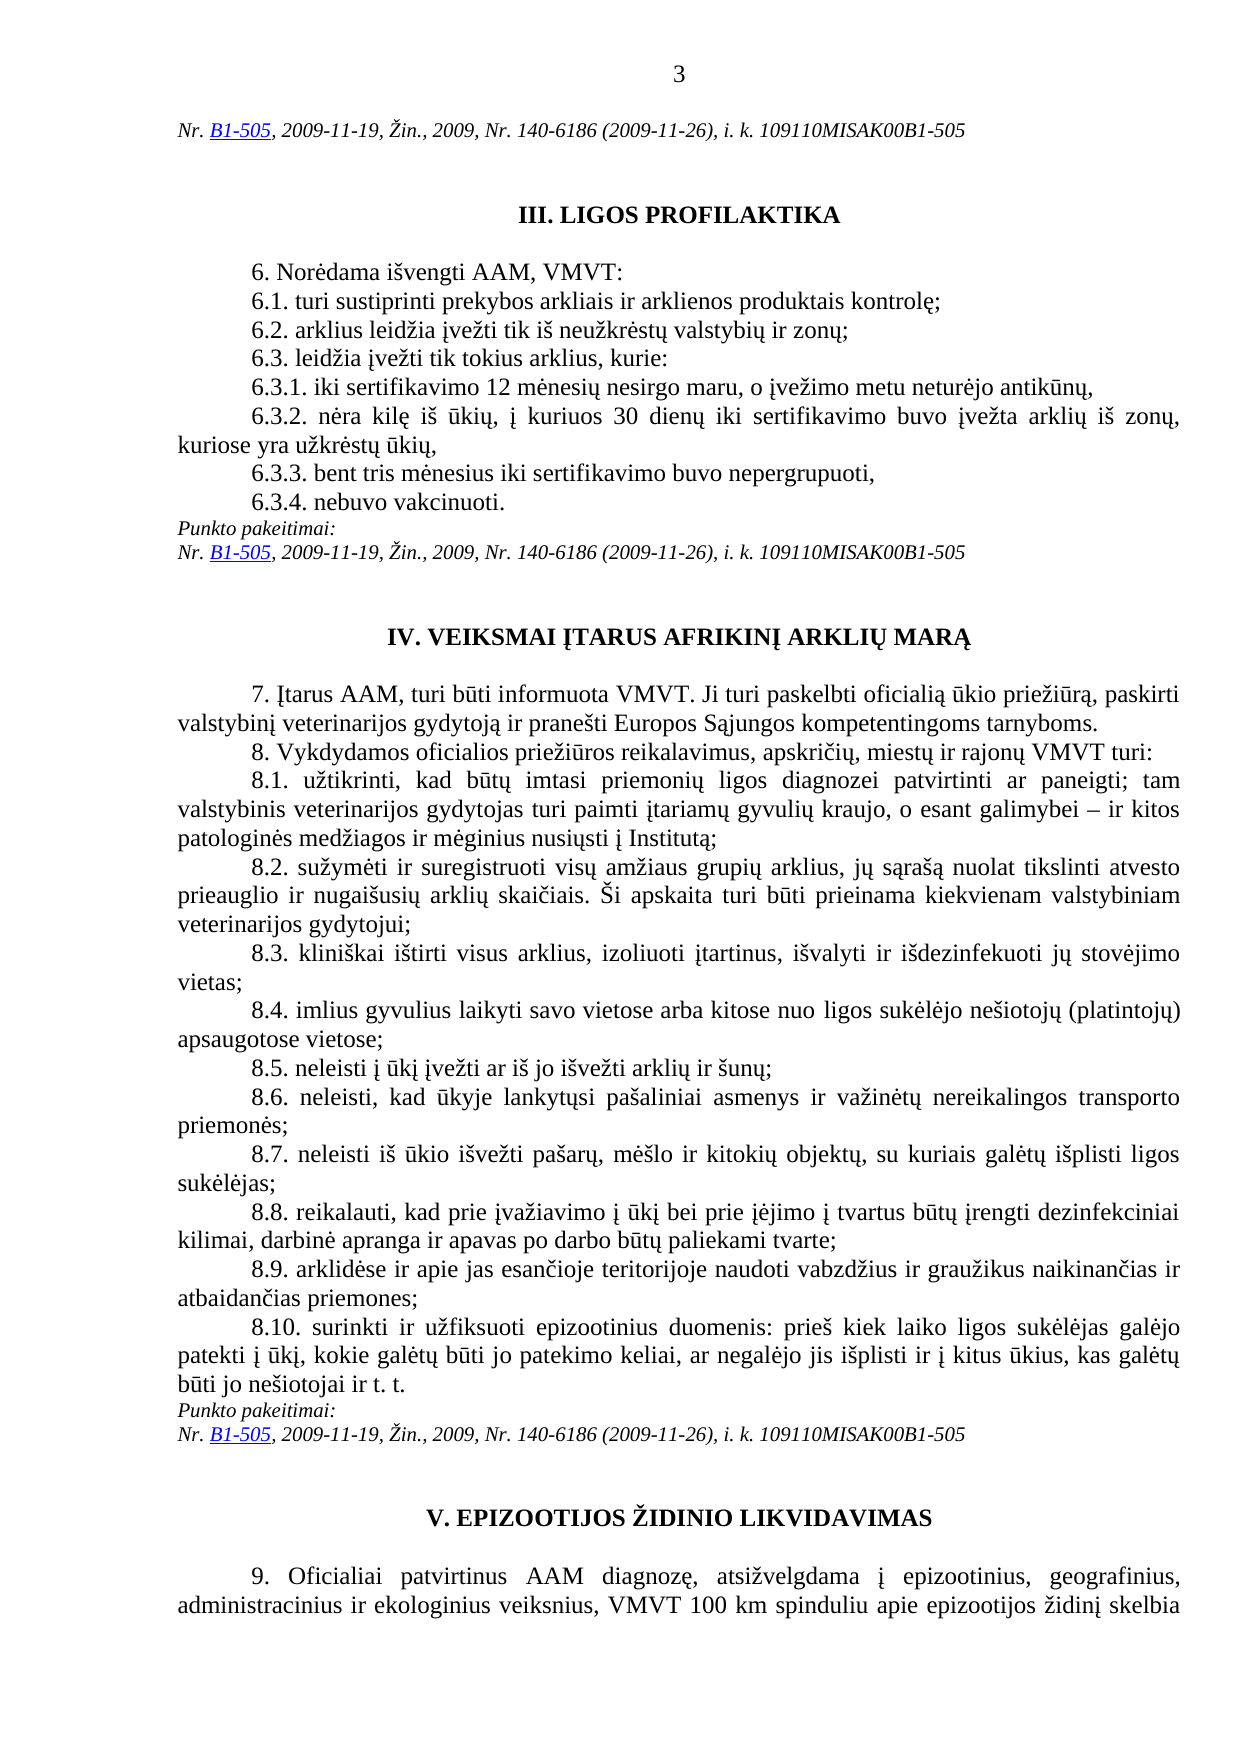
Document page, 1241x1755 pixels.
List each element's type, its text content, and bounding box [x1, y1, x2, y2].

text III. LIGOS PROFILAKTIKA [177, 200, 1181, 228]
text 9. Oficialiai patvirtinus AAM diagnozę, atsižvelgdama į epizootinius, geografinius, administracinius ir ekologinius veiksnius, VMVT 100 km spinduliu apie epizootijos židinį skelbia [177, 1561, 1181, 1618]
text Nr. B1-505, 2009-11-19, Žin., 2009, Nr. 140-6186 (2009-11-26), i. k. 109110MISAK00B1-505 [177, 1422, 1181, 1446]
text 8.5. neleisti į ūkį įvežti ar iš jo išvežti arklių ir šunų; [177, 1053, 1181, 1082]
text IV. VEIKSMAI ĮTARUS AFRIKINĮ ARKLIŲ MARĄ [177, 622, 1181, 650]
text 6.3.3. bent tris mėnesius iki sertifikavimo buvo nepergrupuoti, [177, 458, 1181, 487]
text 7. Įtarus AAM, turi būti informuota VMVT. Ji turi paskelbti oficialią ūkio priežiūrą, paskirti valstybinį veterinarijos gydytoją ir pranešti Europos Sąjungos kompetentingoms tarnyboms. [177, 679, 1181, 737]
text V. EPIZOOTIJOS ŽIDINIO LIKVIDAVIMAS [177, 1503, 1181, 1532]
text 6.1. turi sustiprinti prekybos arkliais ir arklienos produktais kontrolę; [177, 286, 1181, 315]
text 8.3. kliniškai ištirti visus arklius, izoliuoti įtartinus, išvalyti ir išdezinfekuoti jų stovėjimo vietas; [177, 938, 1181, 995]
text 8. Vykdydamos oficialios priežiūros reikalavimus, apskričių, miestų ir rajonų VMVT turi: [177, 737, 1181, 765]
text 6.3.1. iki sertifikavimo 12 mėnesių nesirgo maru, o įvežimo metu neturėjo antikūnų, [177, 372, 1181, 401]
text 8.4. imlius gyvulius laikyti savo vietose arba kitose nuo ligos sukėlėjo nešiotojų (platintojų) apsaugotose vietose; [177, 995, 1181, 1053]
text Punkto pakeitimai: [177, 1398, 1181, 1422]
text Punkto pakeitimai: [177, 516, 1181, 540]
text 8.10. surinkti ir užfiksuoti epizootinius duomenis: prieš kiek laiko ligos sukėlėjas galėjo patekti į ūkį, kokie galėtų būti jo patekimo keliai, ar negalėjo jis išplisti ir į kitus ūkius, kas galėtų būti jo nešiotojai ir t. t. [177, 1312, 1181, 1398]
text 8.8. reikalauti, kad prie įvažiavimo į ūkį bei prie įėjimo į tvartus būtų įrengti dezinfekciniai kilimai, darbinė apranga ir apavas po darbo būtų paliekami tvarte; [177, 1197, 1181, 1254]
text 8.9. arklidėse ir apie jas esančioje teritorijoje naudoti vabzdžius ir graužikus naikinančias ir atbaidančias priemones; [177, 1254, 1181, 1312]
text Nr. B1-505, 2009-11-19, Žin., 2009, Nr. 140-6186 (2009-11-26), i. k. 109110MISAK00B1-505 [177, 118, 1181, 142]
text Nr. B1-505, 2009-11-19, Žin., 2009, Nr. 140-6186 (2009-11-26), i. k. 109110MISAK00B1-505 [177, 540, 1181, 564]
text 6.2. arklius leidžia įvežti tik iš neužkrėstų valstybių ir zonų; [177, 315, 1181, 343]
text 8.2. sužymėti ir suregistruoti visų amžiaus grupių arklius, jų sąrašą nuolat tikslinti atvesto prieauglio ir nugaišusių arklių skaičiais. Ši apskaita turi būti prieinama kiekvienam valstybiniam veterinarijos gydytojui; [177, 852, 1181, 938]
text 8.1. užtikrinti, kad būtų imtasi priemonių ligos diagnozei patvirtinti ar paneigti; tam valstybinis veterinarijos gydytojas turi paimti įtariamų gyvulių kraujo, o esant galimybei – ir kitos patologinės medžiagos ir mėginius nusiųsti į Institutą; [177, 765, 1181, 852]
text 6.3.4. nebuvo vakcinuoti. [177, 487, 1181, 516]
text 6.3. leidžia įvežti tik tokius arklius, kurie: [177, 343, 1181, 372]
text 6. Norėdama išvengti AAM, VMVT: [177, 257, 1181, 286]
text 8.6. neleisti, kad ūkyje lankytųsi pašaliniai asmenys ir važinėtų nereikalingos transporto priemonės; [177, 1082, 1181, 1139]
text 6.3.2. nėra kilę iš ūkių, į kuriuos 30 dienų iki sertifikavimo buvo įvežta arklių iš zonų, kuriose yra užkrėstų ūkių, [177, 401, 1181, 458]
text 8.7. neleisti iš ūkio išvežti pašarų, mėšlo ir kitokių objektų, su kuriais galėtų išplisti ligos sukėlėjas; [177, 1139, 1181, 1197]
